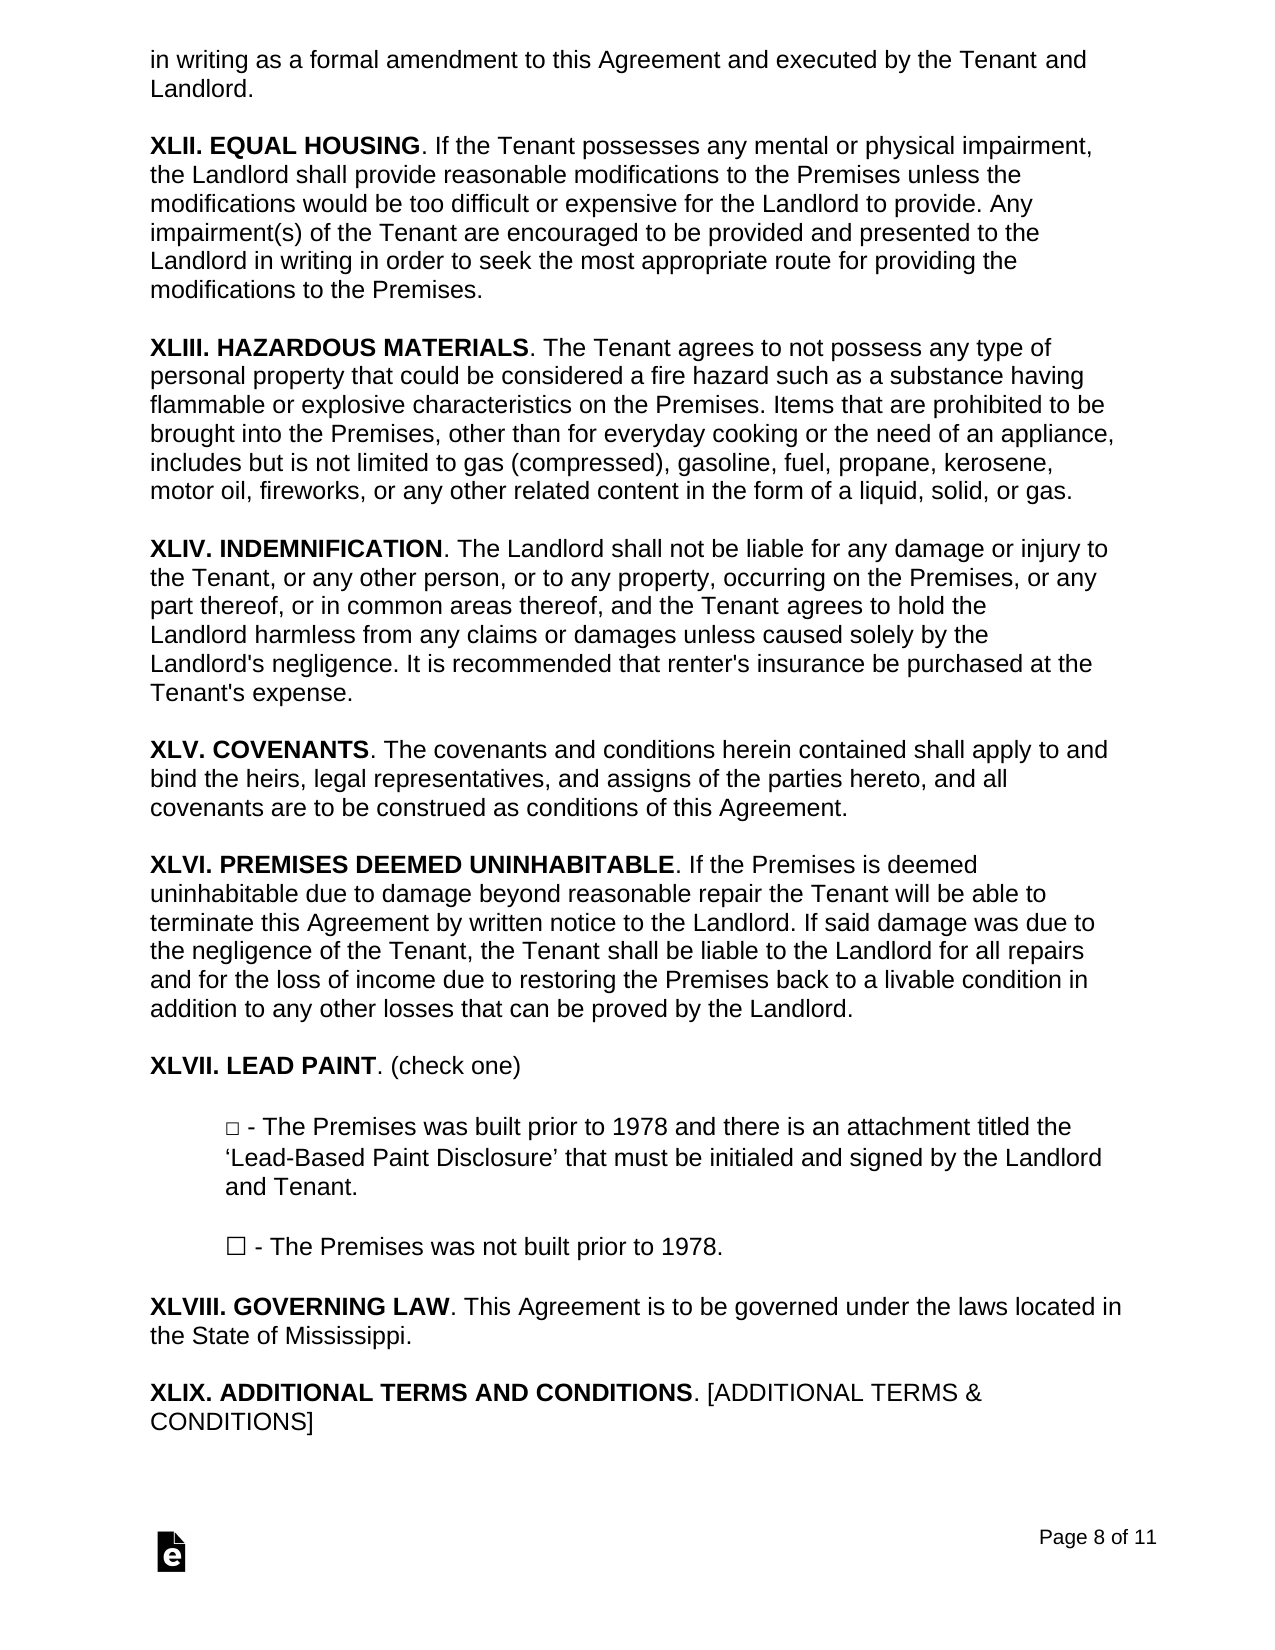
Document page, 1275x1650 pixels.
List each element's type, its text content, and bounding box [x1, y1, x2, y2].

text XLII. EQUAL HOUSING. If the Tenant possesses any mental or physical impairment, the Landlord shall provide reasonable modifications to the Premises unless the modifications would be too difficult or expensive for the Landlord to provide. Any impairment(s) of the Tenant are encouraged to be provided and presented to the Landlord in writing in order to seek the most appropriate route for providing the modifications to the Premises. [150, 131, 1125, 304]
text XLV. COVENANTS. The covenants and conditions herein contained shall apply to and bind the heirs, legal representatives, and assigns of the parties hereto, and all covenants are to be construed as conditions of this Agreement. [150, 735, 1125, 821]
text XLIII. HAZARDOUS MATERIALS. The Tenant agrees to not possess any type of personal property that could be considered a fire hazard such as a substance having flammable or explosive characteristics on the Premises. Items that are prohibited to be brought into the Premises, other than for everyday cooking or the need of an appliance, includes but is not limited to gas (compressed), gasoline, fuel, propane, kerosene, motor oil, fireworks, or any other related content in the form of a liquid, solid, or gas. [150, 332, 1125, 505]
text XLIX. ADDITIONAL TERMS AND CONDITIONS. [ADDITIONAL TERMS & CONDITIONS] [150, 1378, 1125, 1436]
text XLVIII. GOVERNING LAW. This Agreement is to be governed under the laws located in the State of Mississippi. [150, 1292, 1125, 1349]
text in writing as a formal amendment to this Agreement and executed by the Tenant and Landlord. [150, 45, 1125, 102]
text XLVI. PREMISES DEEMED UNINHABITABLE. If the Premises is deemed uninhabitable due to damage beyond reasonable repair the Tenant will be able to terminate this Agreement by written notice to the Landlord. If said damage was due to the negligence of the Tenant, the Tenant shall be liable to the Landlord for all repairs and for the loss of income due to restoring the Premises back to a livable condition in addition to any other losses that can be proved by the Landlord. [150, 850, 1125, 1022]
text XLIV. INDEMNIFICATION. The Landlord shall not be liable for any damage or injury to the Tenant, or any other person, or to any property, occurring on the Premises, or any part thereof, or in common areas thereof, and the Tenant agrees to hold the Landlord harmless from any claims or damages unless caused solely by the Landlord's negligence. It is recommended that renter's insurance be purchased at the Tenant's expense. [150, 534, 1125, 706]
text ☐ - The Premises was not built prior to 1978. [225, 1229, 1125, 1263]
text XLVII. LEAD PAINT. (check one) [150, 1051, 1125, 1080]
text ☐ - The Premises was built prior to 1978 and there is an attachment titled the ‘Lead-Based Paint Disclosure’ that must be initialed and signed by the Landlord and Tenant. [225, 1109, 1125, 1200]
